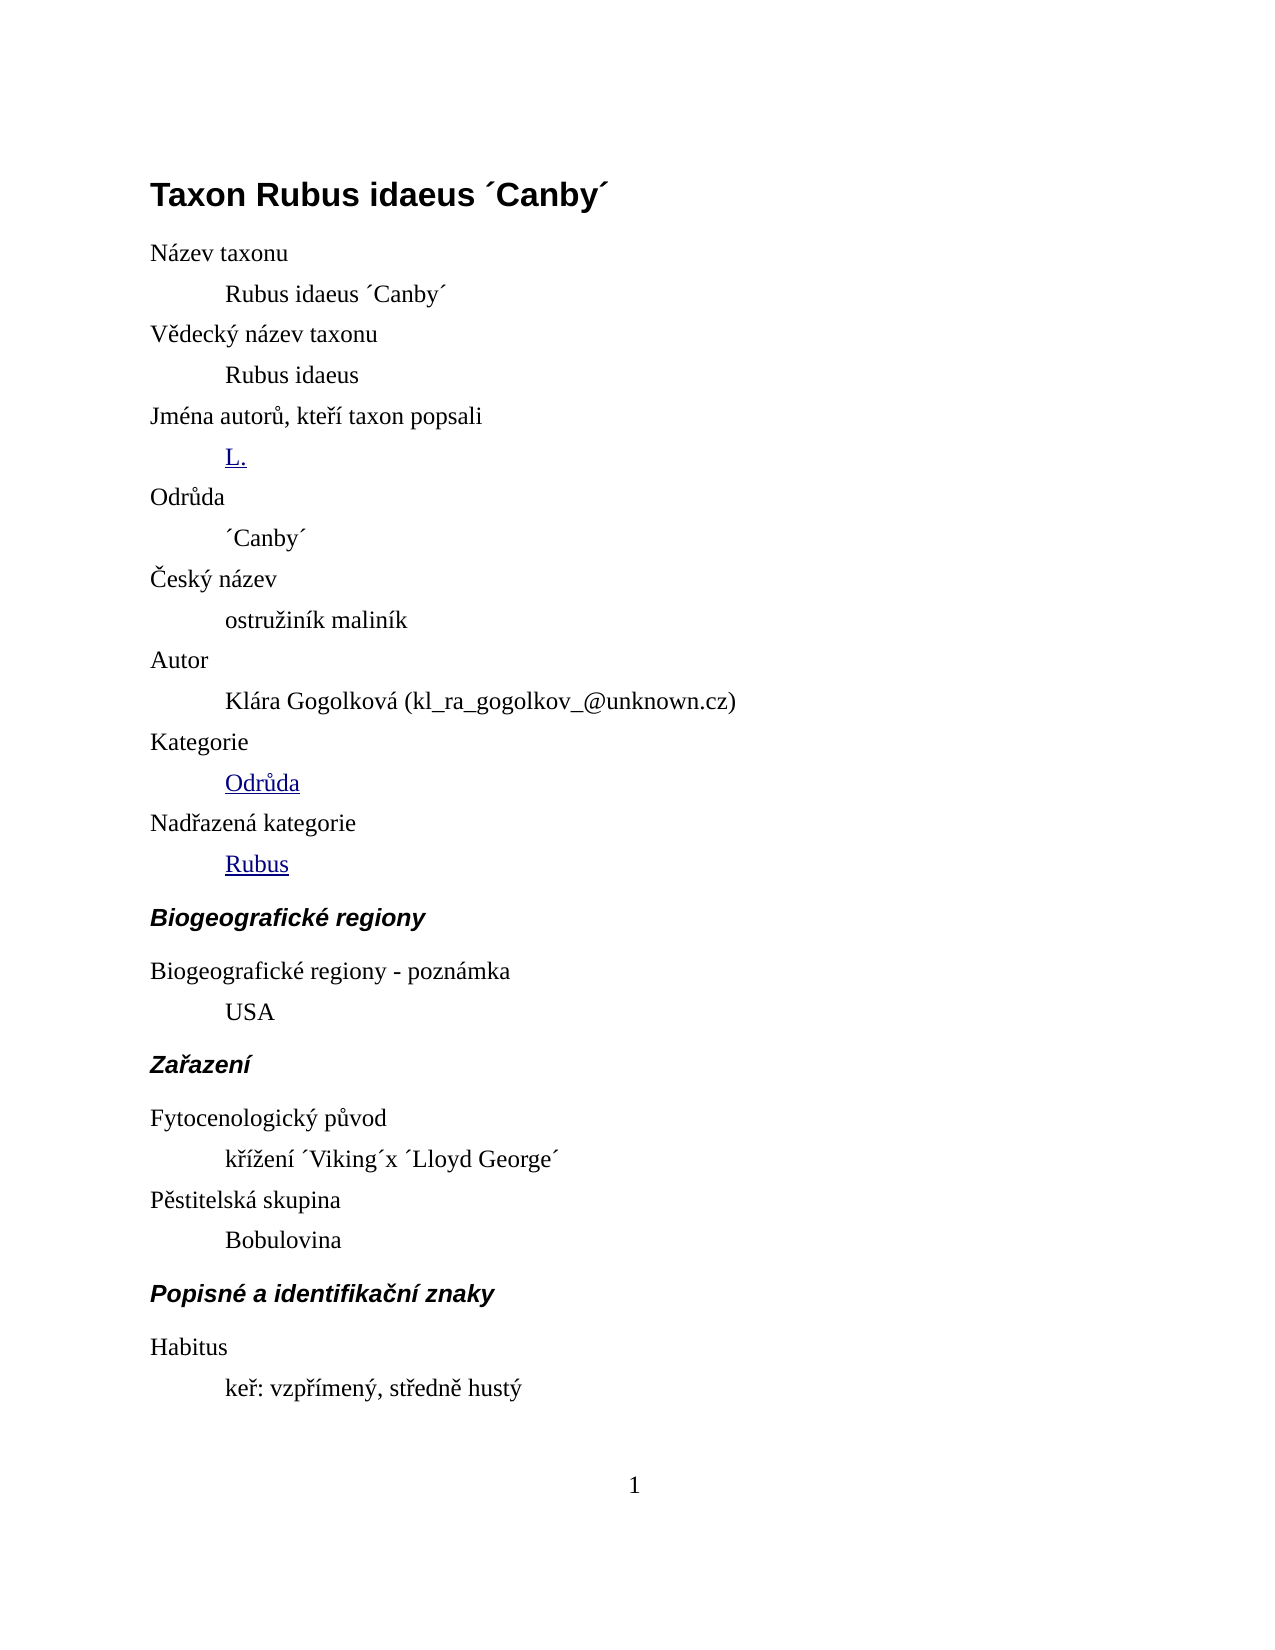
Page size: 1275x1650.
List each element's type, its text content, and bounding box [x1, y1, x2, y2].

subtitle Biogeografické regiony [150, 903, 1125, 931]
text Biogeografické regiony - poznámka [150, 956, 1125, 984]
text Odrůda [150, 482, 1125, 511]
text Pěstitelská skupina [150, 1185, 1125, 1213]
text Kategorie [150, 727, 1125, 756]
subtitle Zařazení [150, 1050, 1125, 1079]
text USA [225, 997, 1125, 1025]
text keř: vzpřímený, středně hustý [225, 1373, 1125, 1402]
text křížení ´Viking´x ´Lloyd George´ [225, 1144, 1125, 1173]
subtitle Taxon Rubus idaeus ´Canby´ [150, 175, 1125, 214]
text L. [225, 442, 1125, 471]
text Rubus [225, 849, 1125, 878]
text Vědecký název taxonu [150, 319, 1125, 348]
text Bobulovina [225, 1226, 1125, 1254]
text Rubus idaeus ´Canby´ [225, 279, 1125, 308]
text Klára Gogolková (kl_ra_gogolkov_@unknown.cz) [225, 686, 1125, 715]
text Jména autorů, kteří taxon popsali [150, 401, 1125, 430]
text Nadřazená kategorie [150, 808, 1125, 837]
text ostružiník maliník [225, 605, 1125, 633]
text Autor [150, 645, 1125, 674]
text Český název [150, 564, 1125, 593]
text Odrůda [225, 768, 1125, 796]
text Název taxonu [150, 238, 1125, 267]
text Rubus idaeus [225, 360, 1125, 389]
text ´Canby´ [225, 523, 1125, 552]
text Fytocenologický původ [150, 1103, 1125, 1132]
subtitle Popisné a identifikační znaky [150, 1279, 1125, 1308]
text Habitus [150, 1332, 1125, 1361]
